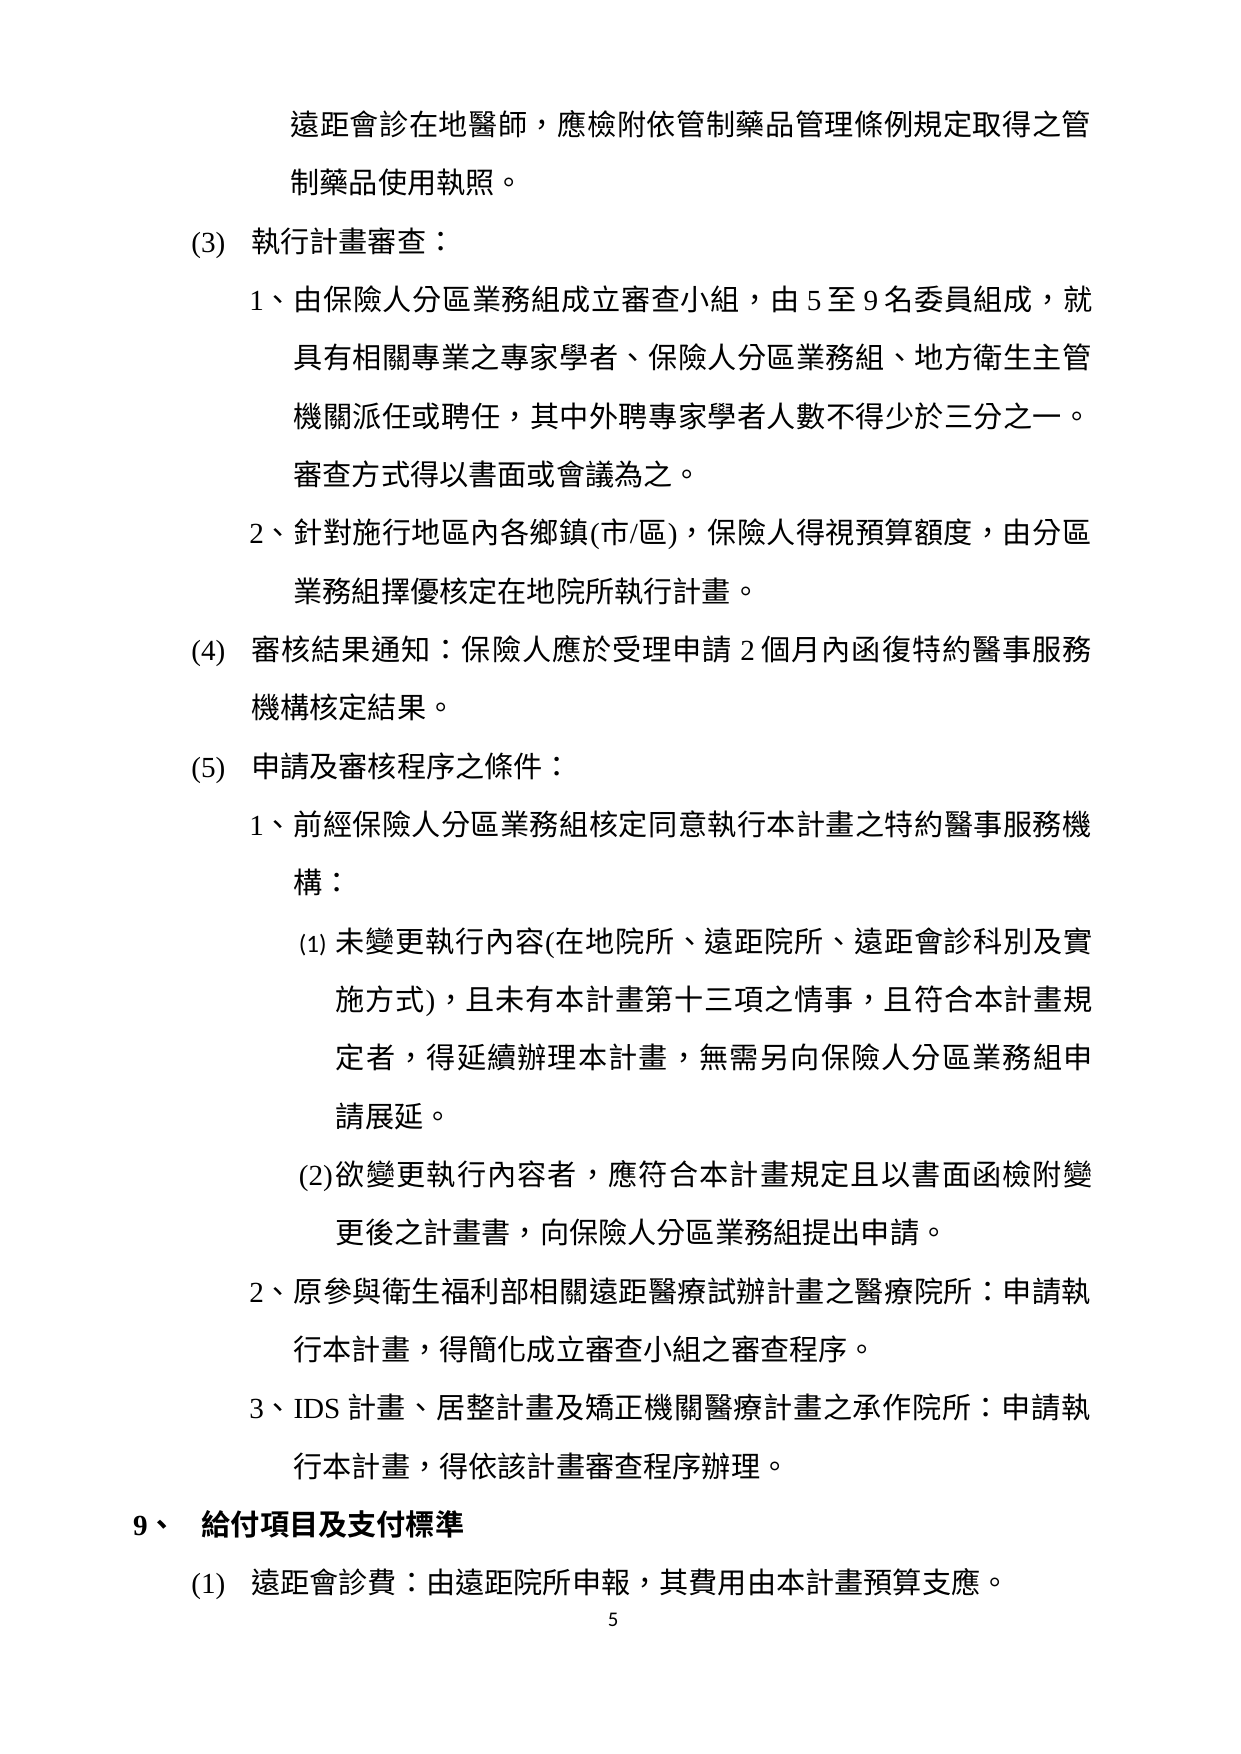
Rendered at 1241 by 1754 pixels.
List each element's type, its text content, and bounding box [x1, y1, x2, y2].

list IDS計畫、居整計畫及矯正機關醫療計畫之承作院所：申請執行本計畫，得依該計畫審查程序辦理。 [249, 1372, 1093, 1489]
list 針對施行地區內各鄉鎮(市/區)，保險人得視預算額度，由分區業務組擇優核定在地院所執行計畫。 [249, 497, 1093, 614]
list 欲變更執行內容者，應符合本計畫規定且以書面函檢附變更後之計畫書，向保險人分區業務組提出申請。 [299, 1139, 1093, 1255]
list 遠距會診費：由遠距院所申報，其費用由本計畫預算支應。 [191, 1547, 1093, 1605]
list 遠距會診在地醫師，應檢附依管制藥品管理條例規定取得之管制藥品使用執照。 [247, 89, 1093, 205]
list 由保險人分區業務組成立審查小組，由5至9名委員組成，就具有相關專業之專家學者、保險人分區業務組、地方衛生主管機關派任或聘任，其中外聘專家學者人數不得少於三分之一。審查方式得以書面或會議為之。 [249, 264, 1093, 497]
list 原參與衛生福利部相關遠距醫療試辦計畫之醫療院所：申請執行本計畫，得簡化成立審查小組之審查程序。 [249, 1255, 1093, 1372]
list 前經保險人分區業務組核定同意執行本計畫之特約醫事服務機構： [249, 789, 1093, 905]
list 給付項目及支付標準 [133, 1489, 1093, 1547]
list 未變更執行內容(在地院所、遠距院所、遠距會診科別及實施方式)，且未有本計畫第十三項之情事，且符合本計畫規定者，得延續辦理本計畫，無需另向保險人分區業務組申請展延。 [299, 905, 1093, 1139]
list 執行計畫審查： [191, 205, 1093, 264]
list 申請及審核程序之條件： [191, 730, 1093, 789]
list 審核結果通知：保險人應於受理申請2個月內函復特約醫事服務機構核定結果。 [191, 614, 1093, 730]
